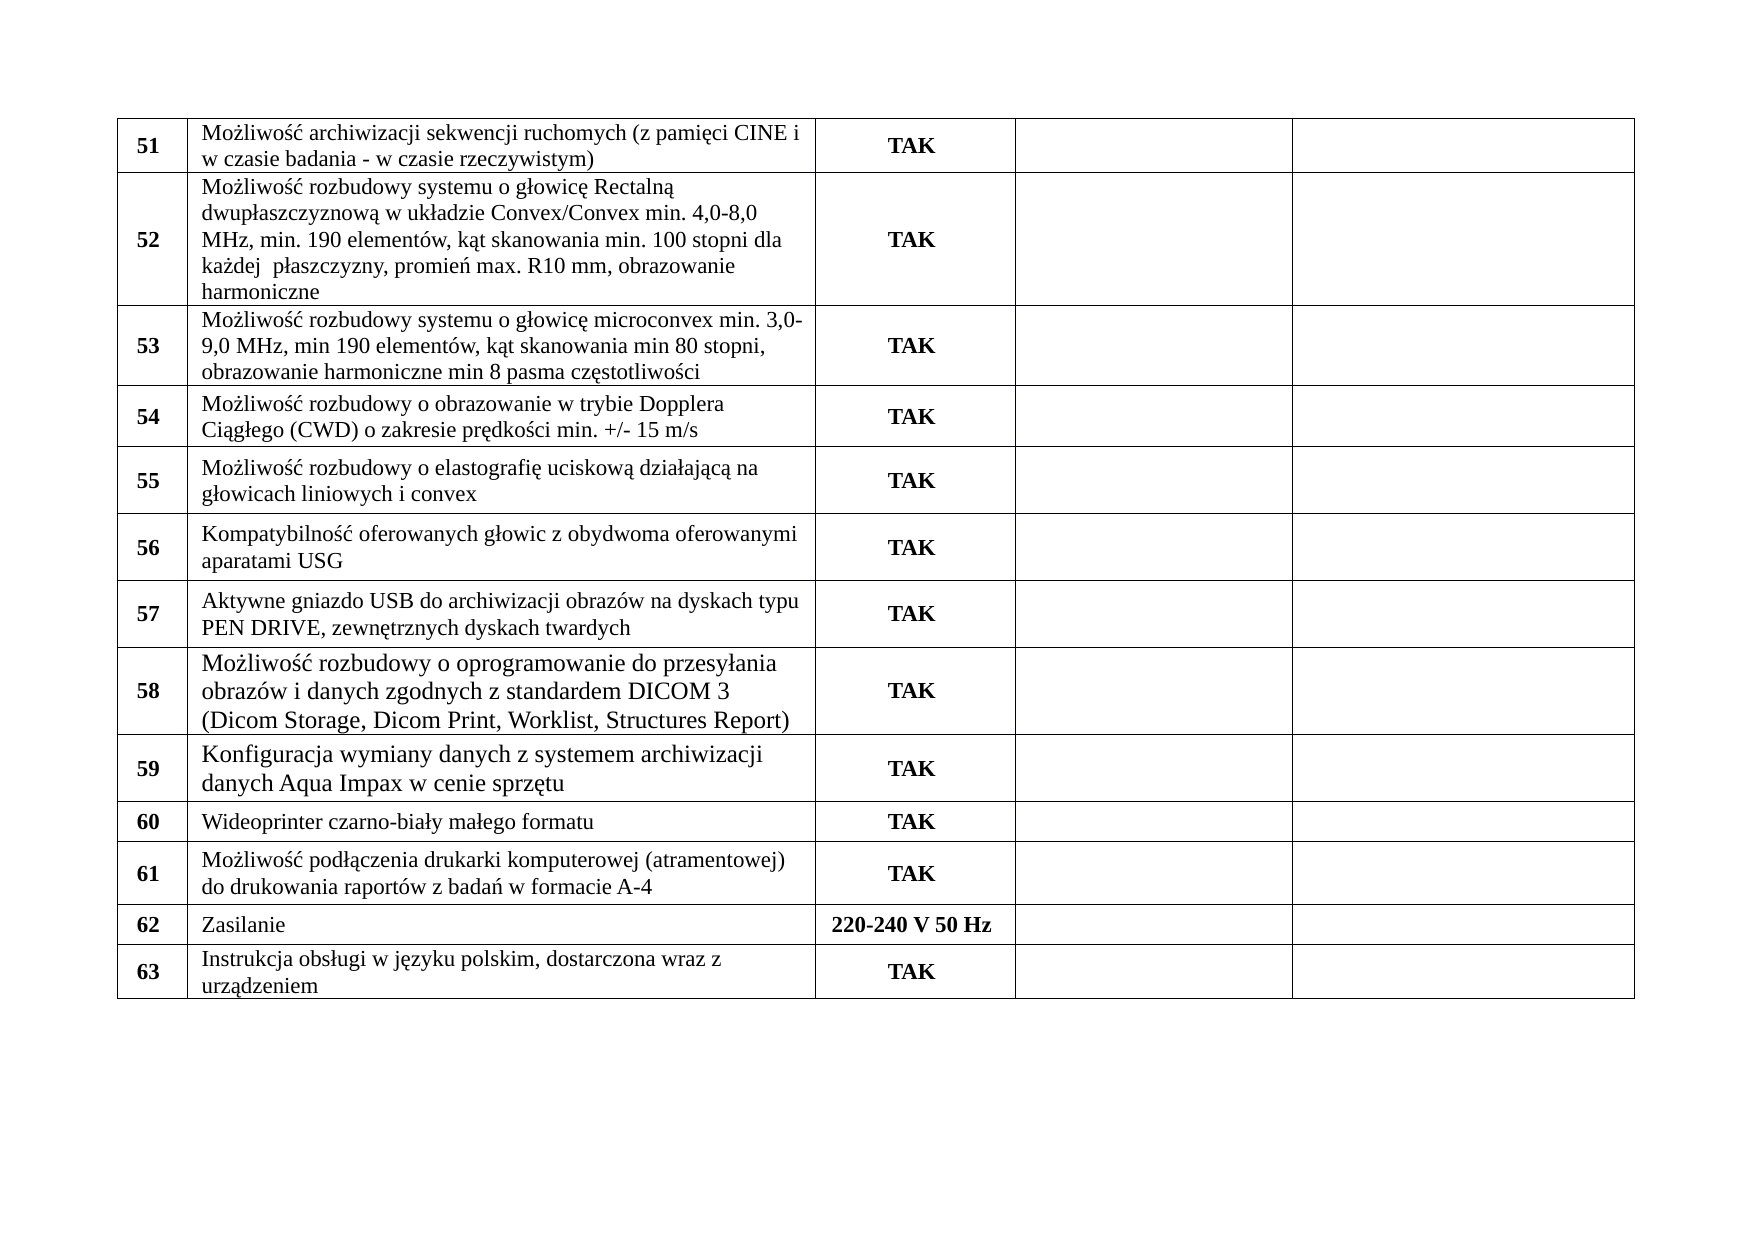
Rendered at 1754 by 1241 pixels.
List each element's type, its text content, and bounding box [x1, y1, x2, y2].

table_cell TAK [816, 735, 1015, 801]
table_cell [1293, 581, 1634, 647]
table_cell Kompatybilność oferowanych głowic z obydwoma oferowanymi aparatami USG [188, 514, 815, 580]
table_cell [1293, 306, 1634, 385]
table_cell 58 [118, 648, 187, 734]
table_cell 220-240 V 50 Hz [816, 905, 1015, 944]
table_cell TAK [816, 802, 1015, 841]
table_cell [1016, 514, 1292, 580]
table_cell [1293, 842, 1634, 904]
table_cell 51 [118, 119, 187, 172]
table_cell TAK [816, 447, 1015, 513]
table_cell 57 [118, 581, 187, 647]
table_cell Zasilanie [188, 905, 815, 944]
table_cell TAK [816, 945, 1015, 998]
table_cell [1016, 735, 1292, 801]
table_cell [1016, 802, 1292, 841]
table_cell Możliwość rozbudowy o elastografię uciskową działającą na głowicach liniowych i convex [188, 447, 815, 513]
table_cell [1016, 905, 1292, 944]
table_cell Wideoprinter czarno-biały małego formatu [188, 802, 815, 841]
table_cell 54 [118, 386, 187, 446]
table_cell [1016, 447, 1292, 513]
table_cell TAK [816, 386, 1015, 446]
table_cell [1293, 735, 1634, 801]
table_cell [1293, 386, 1634, 446]
table_cell [1016, 842, 1292, 904]
table_cell TAK [816, 119, 1015, 172]
table_cell TAK [816, 306, 1015, 385]
table_cell [1016, 386, 1292, 446]
table_cell [1293, 905, 1634, 944]
table_cell [1016, 581, 1292, 647]
table_cell [1016, 306, 1292, 385]
table_cell 60 [118, 802, 187, 841]
table_cell 52 [118, 173, 187, 305]
table_cell 55 [118, 447, 187, 513]
table_cell [1293, 514, 1634, 580]
table_cell TAK [816, 842, 1015, 904]
table_cell [1293, 119, 1634, 172]
table_cell TAK [816, 514, 1015, 580]
table_cell TAK [816, 581, 1015, 647]
table_cell [1293, 802, 1634, 841]
table_cell TAK [816, 648, 1015, 734]
table_cell [1016, 648, 1292, 734]
table_cell 53 [118, 306, 187, 385]
table_cell [1293, 648, 1634, 734]
table_cell 59 [118, 735, 187, 801]
table_cell 62 [118, 905, 187, 944]
table_cell [1293, 945, 1634, 998]
table_cell Aktywne gniazdo USB do archiwizacji obrazów na dyskach typu PEN DRIVE, zewnętrznych dyskach twardych [188, 581, 815, 647]
table_cell Konfiguracja wymiany danych z systemem archiwizacji danych Aqua Impax w cenie sprzętu [188, 735, 815, 801]
table_cell Możliwość rozbudowy o obrazowanie w trybie Dopplera Ciągłego (CWD) o zakresie prędkości min. +/- 15 m/s [188, 386, 815, 446]
table_cell 61 [118, 842, 187, 904]
table_cell [1293, 173, 1634, 305]
table_cell Możliwość podłączenia drukarki komputerowej (atramentowej) do drukowania raportów z badań w formacie A-4 [188, 842, 815, 904]
table_cell [1016, 945, 1292, 998]
table_cell [1293, 447, 1634, 513]
table_cell 63 [118, 945, 187, 998]
table_cell 56 [118, 514, 187, 580]
table_cell TAK [816, 173, 1015, 305]
table_cell [1016, 173, 1292, 305]
table_cell [1016, 119, 1292, 172]
